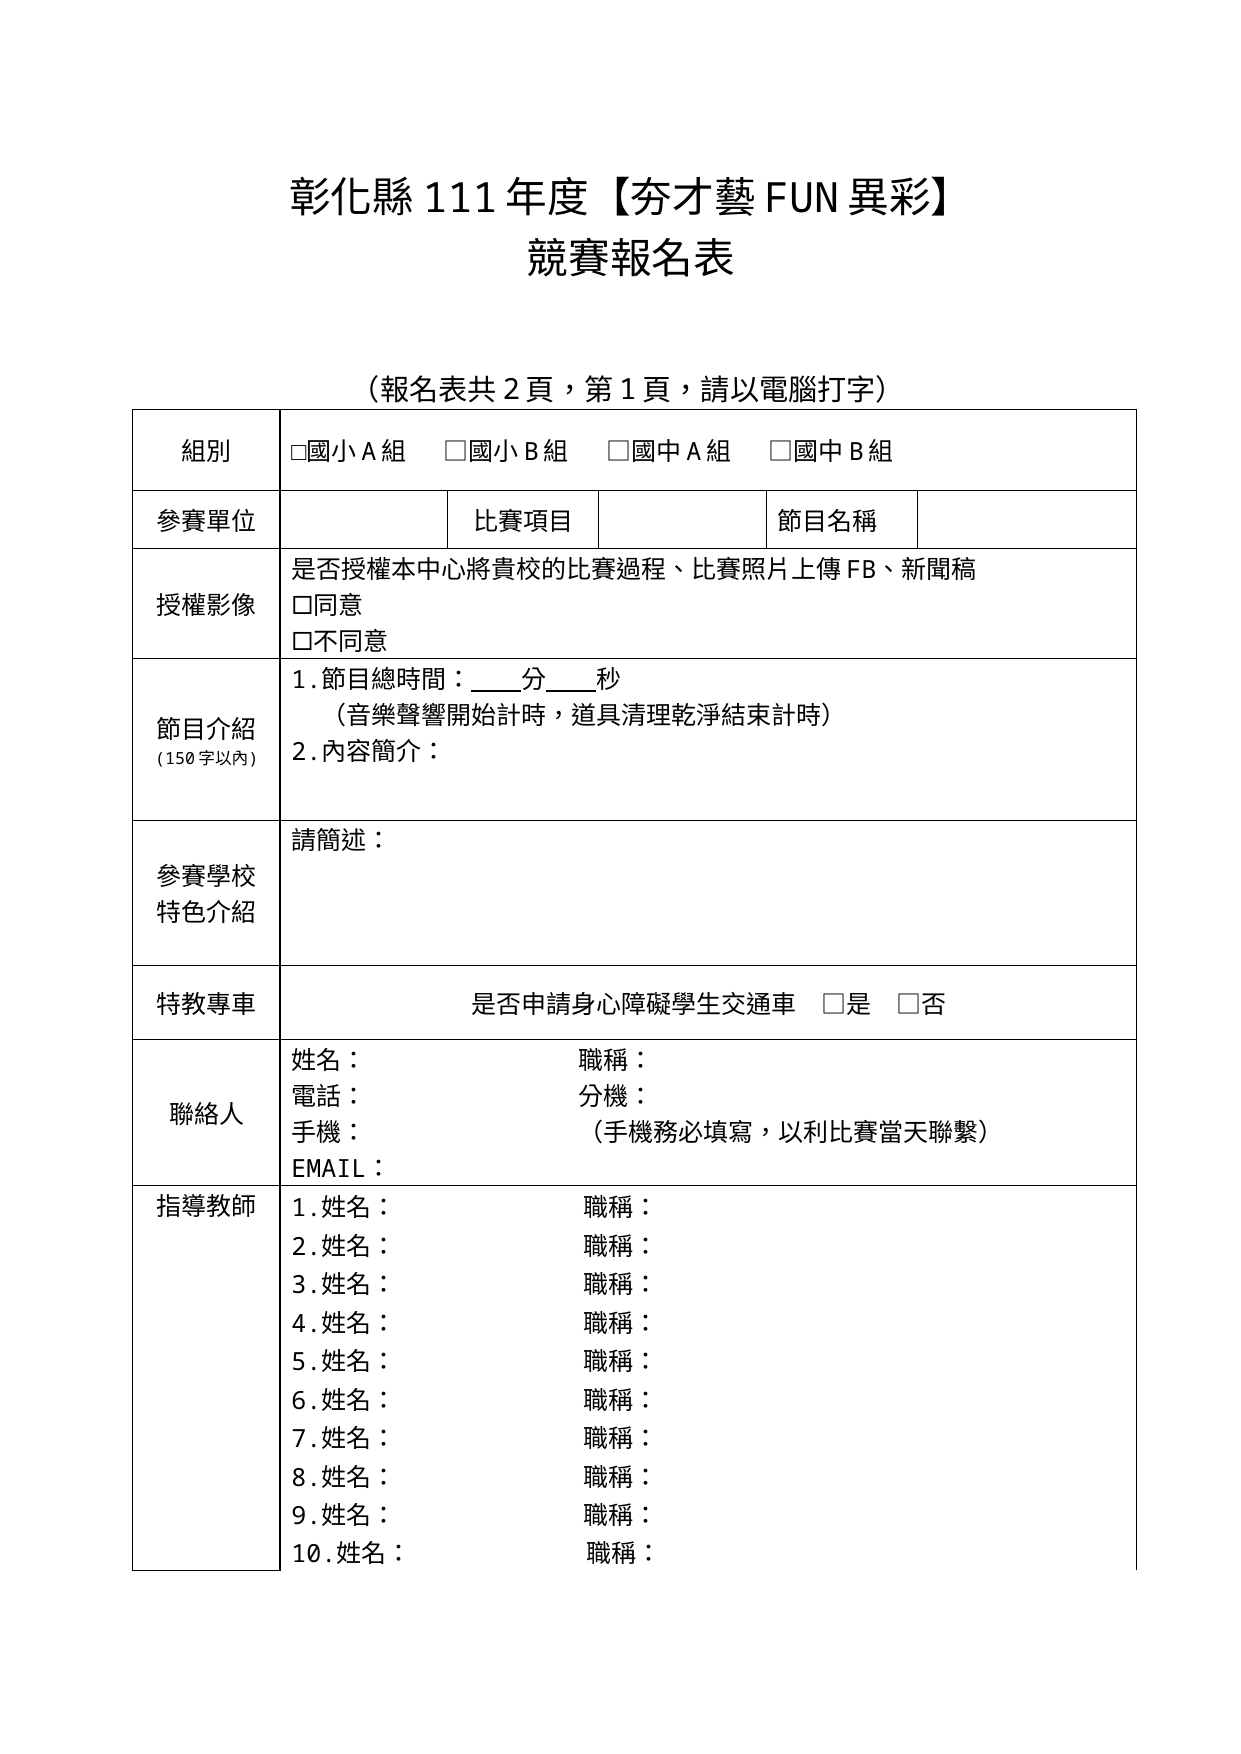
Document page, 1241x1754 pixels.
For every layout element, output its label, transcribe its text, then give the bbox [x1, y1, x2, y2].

table_cell 1.姓名： 職稱： [281, 1186, 1136, 1224]
table_cell 參賽單位 [133, 491, 279, 548]
text 競賽報名表 [133, 225, 1128, 285]
table_cell 1.節目總時間： 分 秒 （音樂聲響開始計時，道具清理乾淨結束計時） 2.內容簡介： [281, 659, 1136, 819]
table_cell 是否授權本中心將貴校的比賽過程、比賽照片上傳FB、新聞稿 同意 不同意 [281, 549, 1136, 658]
table_cell 8.姓名： 職稱： [281, 1455, 1136, 1493]
table_cell 姓名： 職稱： 電話： 分機： 手機： （手機務必填寫，以利比賽當天聯繫） EMAIL： [281, 1040, 1136, 1185]
table_cell [918, 491, 1136, 548]
table_cell 比賽項目 [448, 491, 598, 548]
table_cell 2.姓名： 職稱： [281, 1224, 1136, 1262]
table_cell 是否申請身心障礙學生交通車 □是 □否 [281, 966, 1136, 1039]
table_cell 6.姓名： 職稱： [281, 1378, 1136, 1416]
text （報名表共2頁，第1頁，請以電腦打字） [133, 346, 1122, 409]
table_cell 7.姓名： 職稱： [281, 1416, 1136, 1455]
table_cell 節目介紹 (150字以內) [133, 659, 279, 819]
table_cell [599, 491, 766, 548]
table_cell 參賽學校特色介紹 [133, 821, 279, 965]
text 彰化縣111年度【夯才藝FUN異彩】 [133, 164, 1128, 225]
table_cell 請簡述： [281, 821, 1136, 965]
table_cell 3.姓名： 職稱： [281, 1262, 1136, 1301]
table_cell 5.姓名： 職稱： [281, 1339, 1136, 1378]
table_cell 4.姓名： 職稱： [281, 1301, 1136, 1339]
table_cell 授權影像 [133, 549, 279, 658]
table_cell 節目名稱 [767, 491, 917, 548]
table_cell 聯絡人 [133, 1040, 279, 1185]
table_cell 9.姓名： 職稱： 10.姓名： 職稱： [281, 1494, 1136, 1569]
table_cell [281, 491, 447, 548]
table_header □國小A組 □國小B組 □國中A組 □國中B組 [281, 410, 1136, 490]
table_cell 指導教師 [133, 1186, 279, 1569]
table_cell 特教專車 [133, 966, 279, 1039]
table_header 組別 [133, 410, 279, 490]
